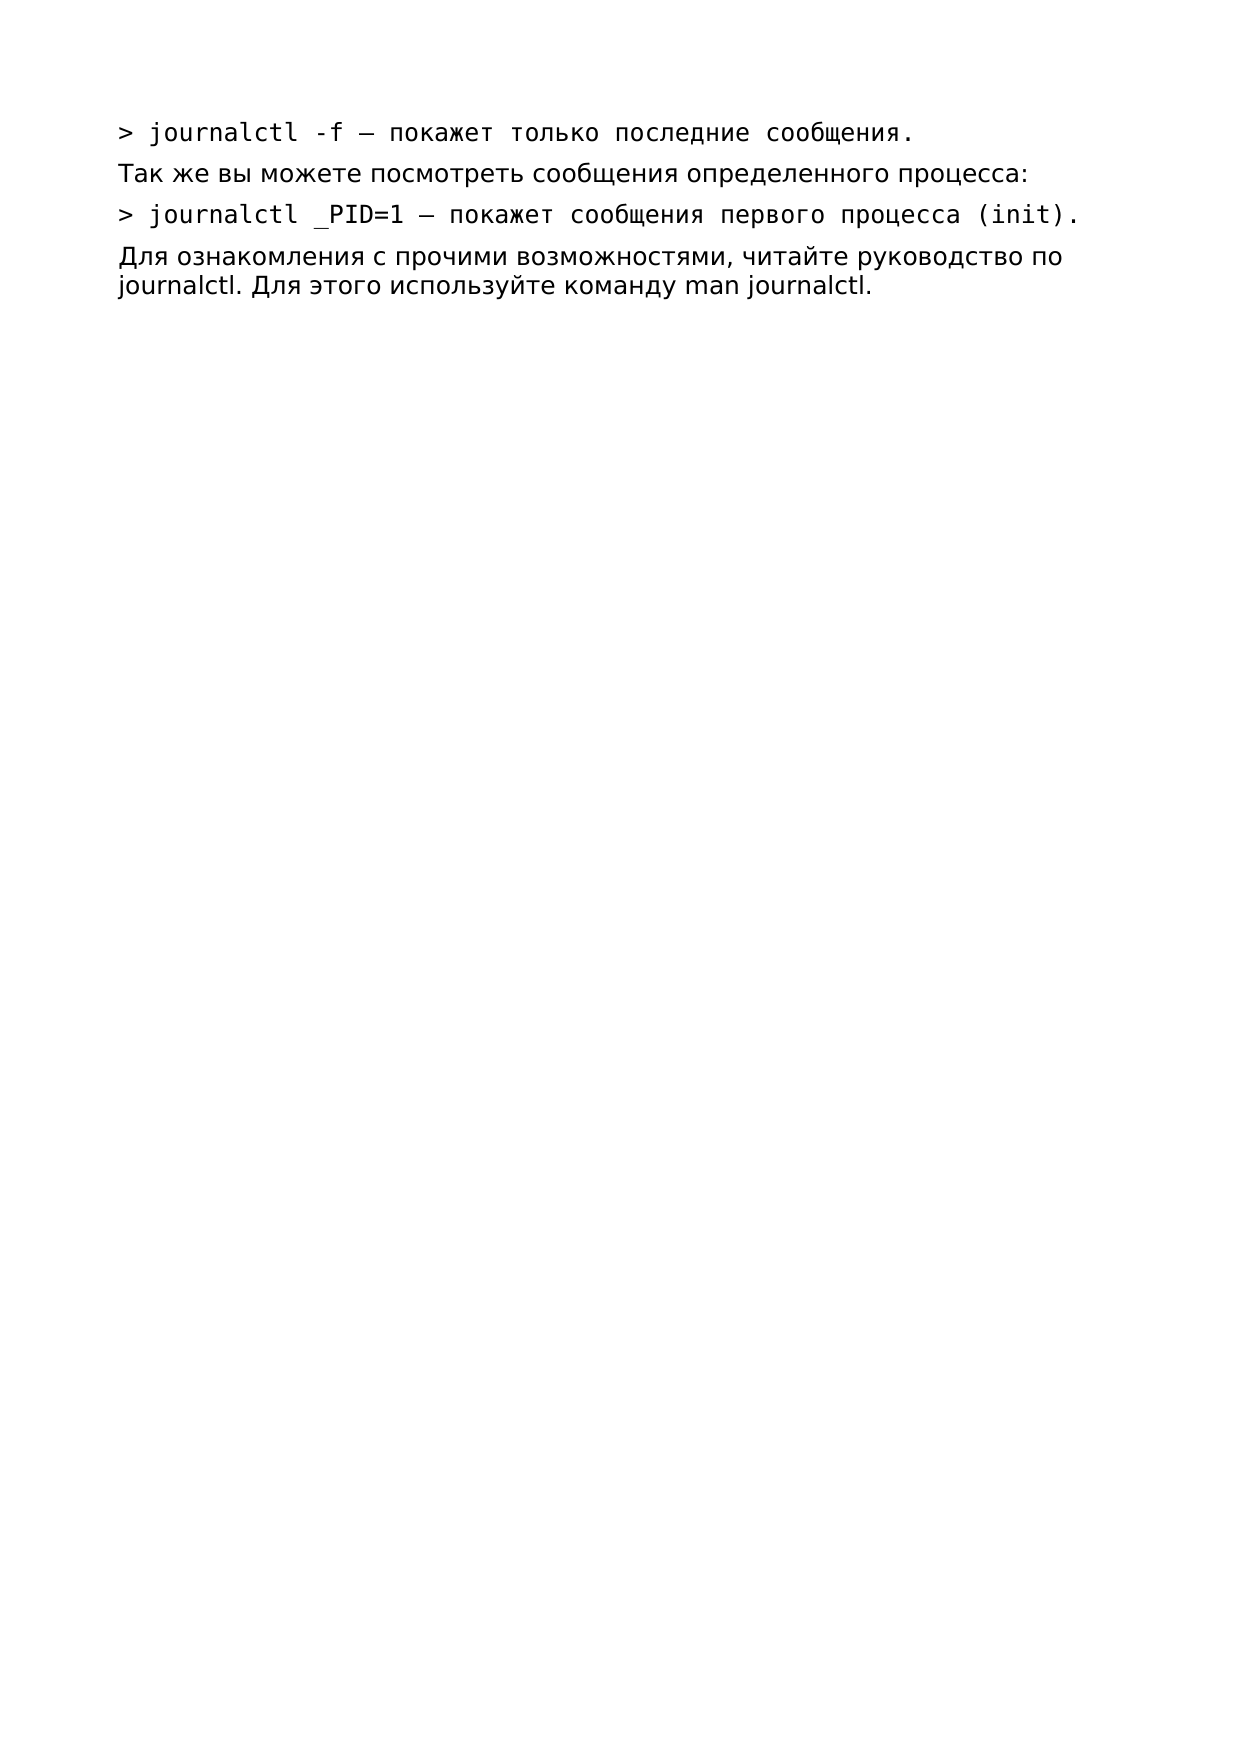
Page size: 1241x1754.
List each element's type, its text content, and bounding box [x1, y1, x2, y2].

text > journalctl _PID=1 — покажет сообщения первого процесса (init). [118, 201, 1122, 230]
text > journalctl -f — покажет только последние сообщения. [118, 118, 1122, 147]
text Так же вы можете посмотреть сообщения определенного процесса: [118, 159, 1122, 188]
text Для ознакомления с прочими возможностями, читайте руководство по journalctl. Для этого используйте команду man journalctl. [118, 242, 1122, 300]
